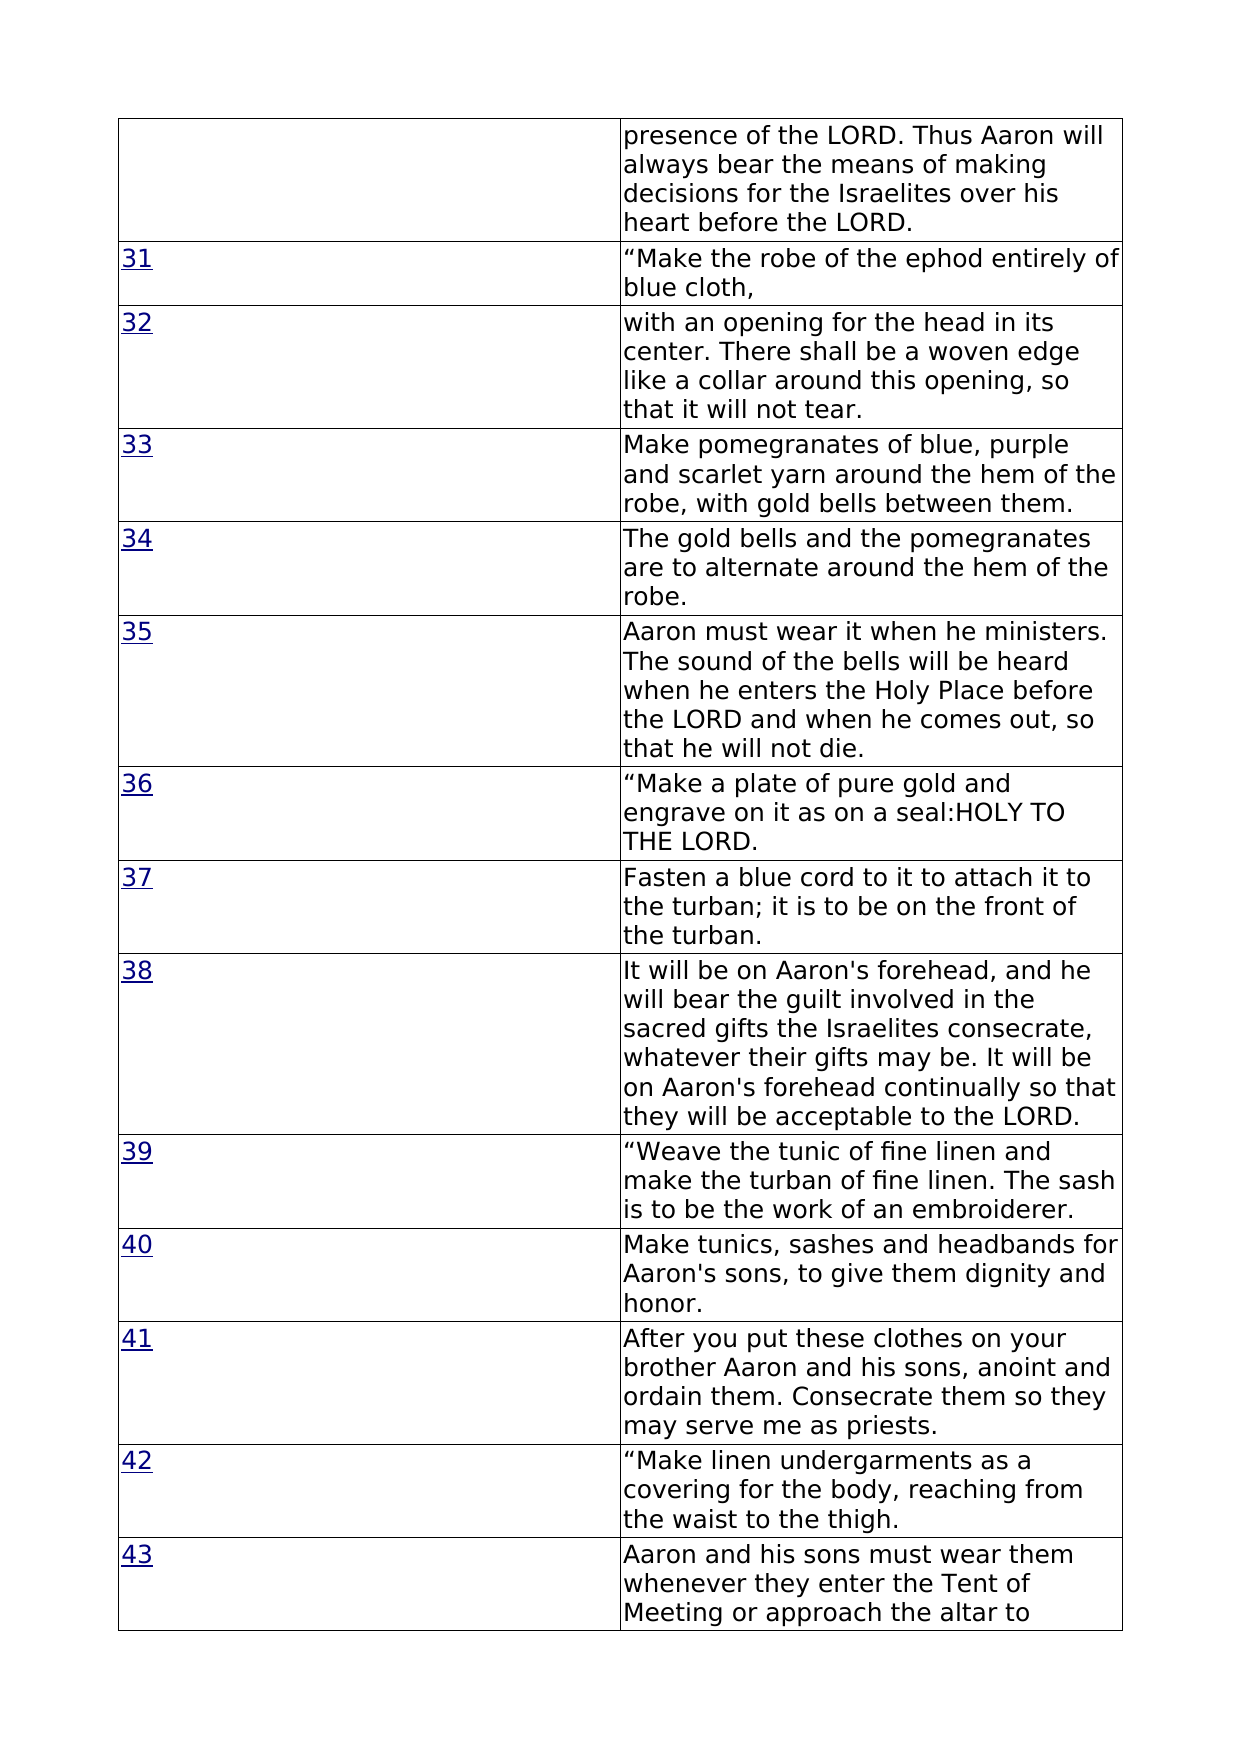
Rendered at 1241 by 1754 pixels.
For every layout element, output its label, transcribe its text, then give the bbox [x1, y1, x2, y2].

table_cell 41 [119, 1322, 620, 1443]
table_cell It will be on Aaron's forehead, and he will bear the guilt involved in the sacred gifts the Israelites consecrate, whatever their gifts may be. It will be on Aaron's forehead continually so that they will be acceptable to the LORD. [621, 954, 1122, 1134]
table_cell 32 [119, 306, 620, 428]
table_cell 39 [119, 1135, 620, 1227]
table_cell Make pomegranates of blue, purple and scarlet yarn around the hem of the robe, with gold bells between them. [621, 429, 1122, 521]
table_cell After you put these clothes on your brother Aaron and his sons, anoint and ordain them. Consecrate them so they may serve me as priests. [621, 1322, 1122, 1443]
table_cell Aaron must wear it when he ministers. The sound of the bells will be heard when he enters the Holy Place before the LORD and when he comes out, so that he will not die. [621, 616, 1122, 766]
table_cell “Make a plate of pure gold and engrave on it as on a seal:HOLY TO THE LORD. [621, 767, 1122, 860]
table_cell 43 [119, 1538, 620, 1630]
table_cell 42 [119, 1445, 620, 1537]
table_cell 37 [119, 861, 620, 953]
table_cell “Weave the tunic of fine linen and make the turban of fine linen. The sash is to be the work of an embroiderer. [621, 1135, 1122, 1227]
table_cell Aaron and his sons must wear them whenever they enter the Tent of Meeting or approach the altar to [621, 1538, 1122, 1630]
table_cell “Make the robe of the ephod entirely of blue cloth, [621, 242, 1122, 305]
table_cell 38 [119, 954, 620, 1134]
table_cell 34 [119, 522, 620, 614]
table_cell with an opening for the head in its center. There shall be a woven edge like a collar around this opening, so that it will not tear. [621, 306, 1122, 428]
table_cell [119, 119, 620, 241]
table_cell 40 [119, 1229, 620, 1321]
table_cell The gold bells and the pomegranates are to alternate around the hem of the robe. [621, 522, 1122, 614]
table_cell 36 [119, 767, 620, 860]
table_cell Fasten a blue cord to it to attach it to the turban; it is to be on the front of the turban. [621, 861, 1122, 953]
table_cell Make tunics, sashes and headbands for Aaron's sons, to give them dignity and honor. [621, 1229, 1122, 1321]
table_cell “Make linen undergarments as a covering for the body, reaching from the waist to the thigh. [621, 1445, 1122, 1537]
table_cell presence of the LORD. Thus Aaron will always bear the means of making decisions for the Israelites over his heart before the LORD. [621, 119, 1122, 241]
table_cell 35 [119, 616, 620, 766]
table_cell 33 [119, 429, 620, 521]
table_cell 31 [119, 242, 620, 305]
